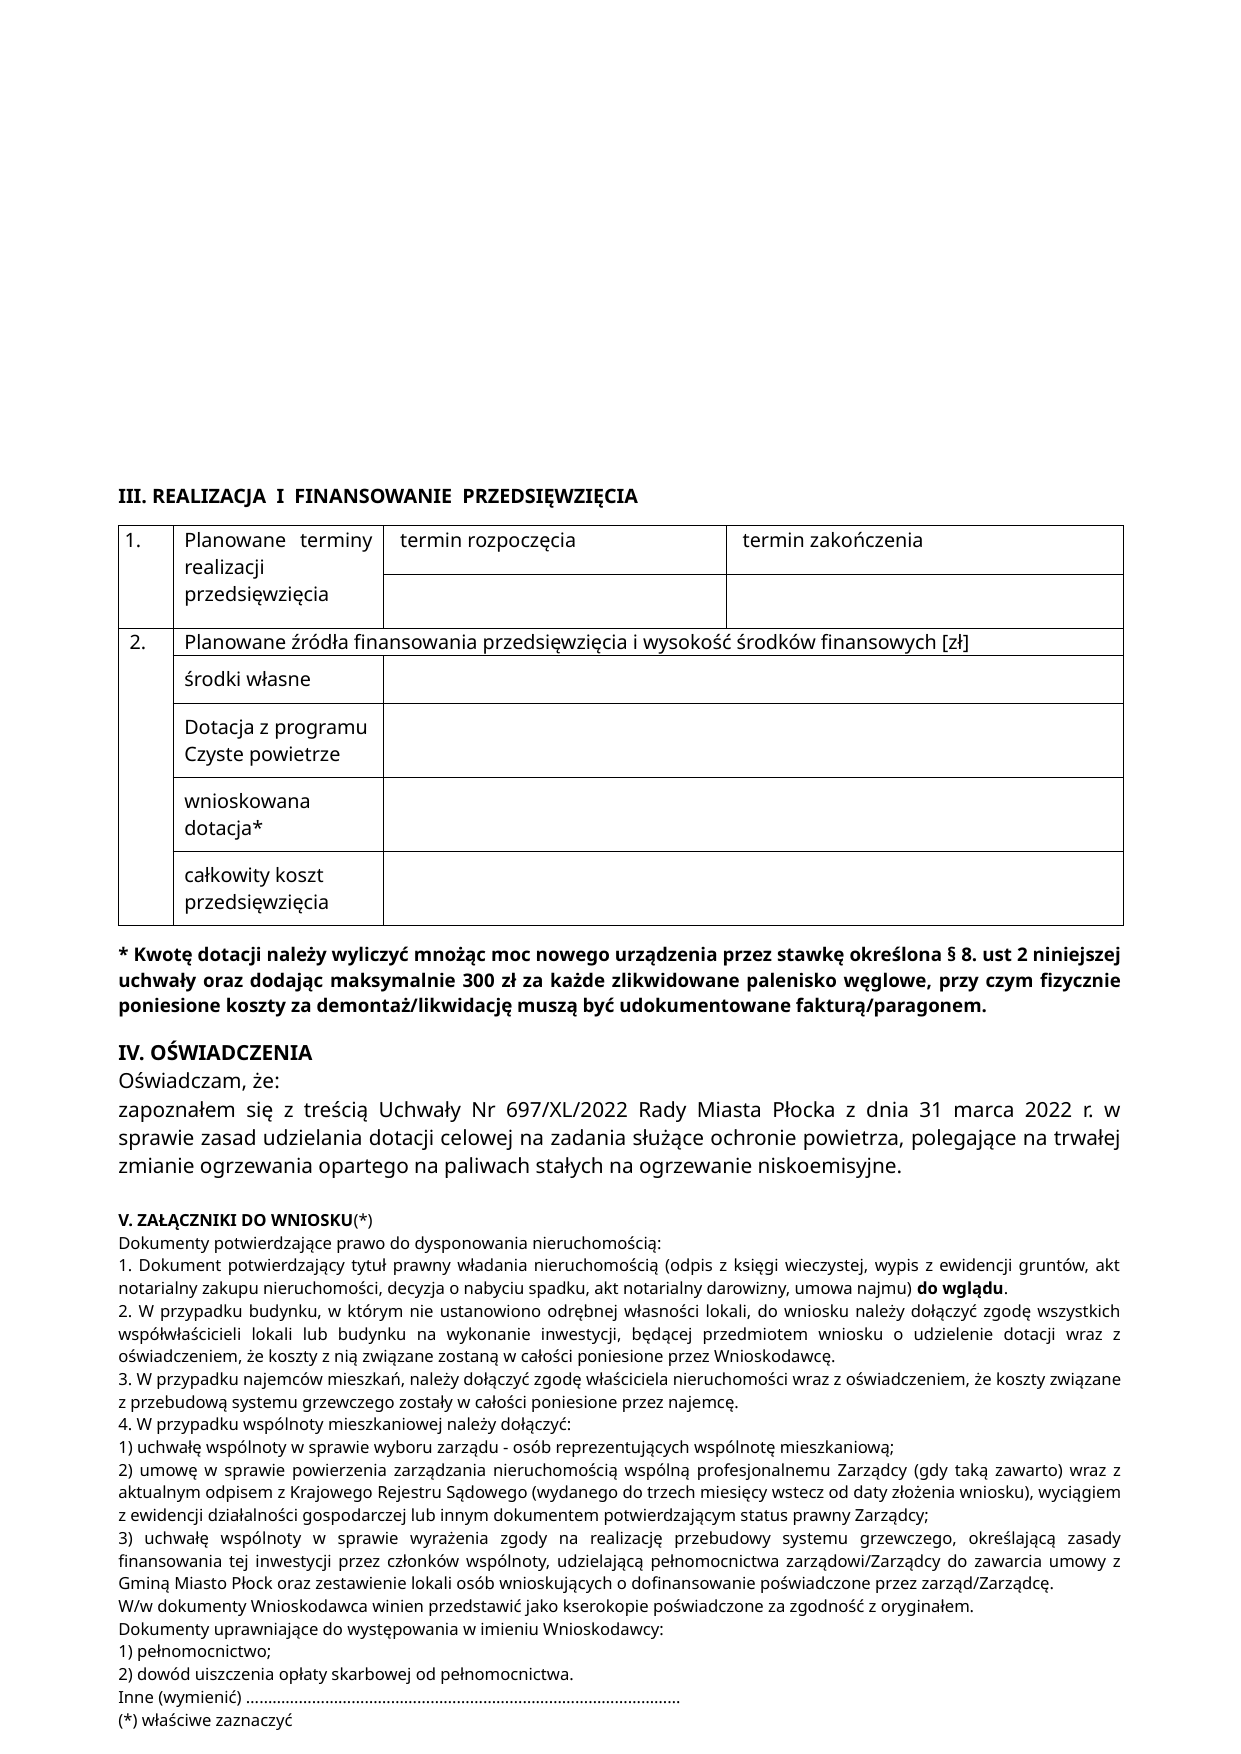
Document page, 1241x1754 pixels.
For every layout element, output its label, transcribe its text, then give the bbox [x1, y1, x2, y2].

table_cell [384, 852, 1123, 925]
table_cell [727, 575, 1123, 628]
text Oświadczam, że: [118, 1066, 1122, 1095]
text 2. W przypadku budynku, w którym nie ustanowiono odrębnej własności lokali, do wniosku należy dołączyć zgodę wszystkich współwłaścicieli lokali lub budynku na wykonanie inwestycji, będącej przedmiotem wniosku o udzielenie dotacji wraz z oświadczeniem, że koszty z nią związane zostaną w całości poniesione przez Wnioskodawcę. [118, 1299, 1122, 1367]
text IV. OŚWIADCZENIA [118, 1038, 1122, 1066]
text 2) dowód uiszczenia opłaty skarbowej od pełnomocnictwa. [118, 1663, 1122, 1685]
table_cell wnioskowana dotacja* [174, 778, 383, 851]
text 4. W przypadku wspólnoty mieszkaniowej należy dołączyć: [118, 1413, 1122, 1436]
text zapoznałem się z treścią Uchwały Nr 697/XL/2022 Rady Miasta Płocka z dnia 31 marca 2022 r. w sprawie zasad udzielania dotacji celowej na zadania służące ochronie powietrza, polegające na trwałej zmianie ogrzewania opartego na paliwach stałych na ogrzewanie niskoemisyjne. [118, 1095, 1122, 1180]
table_header termin zakończenia [727, 526, 1123, 574]
text Dokumenty potwierdzające prawo do dysponowania nieruchomością: [118, 1231, 1122, 1254]
text V. ZAŁĄCZNIKI DO WNIOSKU(*) [118, 1208, 1122, 1231]
text 1. Dokument potwierdzający tytuł prawny władania nieruchomością (odpis z księgi wieczystej, wypis z ewidencji gruntów, akt notarialny zakupu nieruchomości, decyzja o nabyciu spadku, akt notarialny darowizny, umowa najmu) do wglądu. [118, 1254, 1122, 1299]
table_cell [384, 575, 726, 628]
table_cell Dotacja z programu Czyste powietrze [174, 704, 383, 777]
table_header Planowane terminy realizacji przedsięwzięcia [174, 526, 383, 628]
table_header termin rozpoczęcia [384, 526, 726, 574]
table_cell 2. [119, 629, 173, 925]
table_cell [384, 704, 1123, 777]
table_cell całkowity koszt przedsięwzięcia [174, 852, 383, 925]
text 3) uchwałę wspólnoty w sprawie wyrażenia zgody na realizację przebudowy systemu grzewczego, określającą zasady finansowania tej inwestycji przez członków wspólnoty, udzielającą pełnomocnictwa zarządowi/Zarządcy do zawarcia umowy z Gminą Miasto Płock oraz zestawienie lokali osób wnioskujących o dofinansowanie poświadczone przez zarząd/Zarządcę. [118, 1526, 1122, 1594]
text (*) właściwe zaznaczyć [118, 1708, 1122, 1731]
text * Kwotę dotacji należy wyliczyć mnożąc moc nowego urządzenia przez stawkę określona § 8. ust 2 niniejszej uchwały oraz dodając maksymalnie 300 zł za każde zlikwidowane palenisko węglowe, przy czym fizycznie poniesione koszty za demontaż/likwidację muszą być udokumentowane fakturą/paragonem. [118, 941, 1122, 1018]
text 1) pełnomocnictwo; [118, 1640, 1122, 1663]
text Dokumenty uprawniające do występowania w imieniu Wnioskodawcy: [118, 1617, 1122, 1640]
table_cell [384, 778, 1123, 851]
table_cell [384, 656, 1123, 702]
text 1) uchwałę wspólnoty w sprawie wyboru zarządu - osób reprezentujących wspólnotę mieszkaniową; [118, 1436, 1122, 1458]
table_cell Planowane źródła finansowania przedsięwzięcia i wysokość środków finansowych [zł] [174, 629, 1123, 655]
text 3. W przypadku najemców mieszkań, należy dołączyć zgodę właściciela nieruchomości wraz z oświadczeniem, że koszty związane z przebudową systemu grzewczego zostały w całości poniesione przez najemcę. [118, 1367, 1122, 1413]
text 2) umowę w sprawie powierzenia zarządzania nieruchomością wspólną profesjonalnemu Zarządcy (gdy taką zawarto) wraz z aktualnym odpisem z Krajowego Rejestru Sądowego (wydanego do trzech miesięcy wstecz od daty złożenia wniosku), wyciągiem z ewidencji działalności gospodarczej lub innym dokumentem potwierdzającym status prawny Zarządcy; [118, 1458, 1122, 1526]
text W/w dokumenty Wnioskodawca winien przedstawić jako kserokopie poświadczone za zgodność z oryginałem. [118, 1594, 1122, 1617]
table_cell środki własne [174, 656, 383, 702]
text III. REALIZACJA I FINANSOWANIE PRZEDSIĘWZIĘCIA [118, 483, 1122, 510]
text Inne (wymienić) ……………………………………………………………………………………… [118, 1685, 1122, 1708]
table_header 1. [119, 526, 173, 628]
